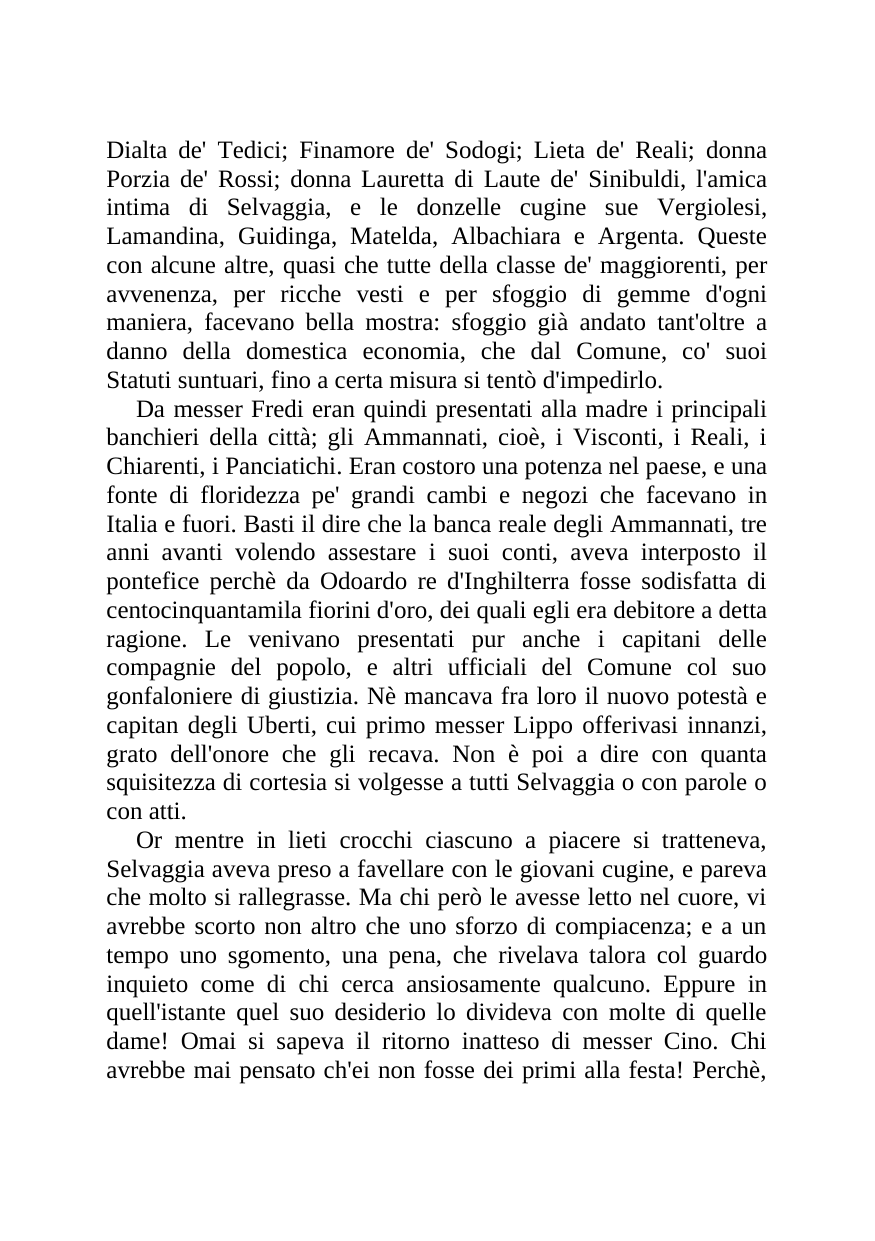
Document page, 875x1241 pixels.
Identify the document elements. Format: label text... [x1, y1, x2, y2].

text Da messer Fredi eran quindi presentati alla madre i principali banchieri della città; gli Ammannati, cioè, i Visconti, i Reali, i Chiarenti, i Panciatichi. Eran costoro una potenza nel paese, e una fonte di floridezza pe' grandi cambi e negozi che facevano in Italia e fuori. Basti il dire che la banca reale degli Ammannati, tre anni avanti volendo assestare i suoi conti, aveva interposto il pontefice perchè da Odoardo re d'Inghilterra fosse sodisfatta di centocinquantamila fiorini d'oro, dei quali egli era debitore a detta ragione. Le venivano presentati pur anche i capitani delle compagnie del popolo, e altri ufficiali del Comune col suo gonfaloniere di giustizia. Nè mancava fra loro il nuovo potestà e capitan degli Uberti, cui primo messer Lippo offerivasi innanzi, grato dell'onore che gli recava. Non è poi a dire con quanta squisitezza di cortesia si volgesse a tutti Selvaggia o con parole o con atti. [106, 394, 768, 825]
text Dialta de' Tedici; Finamore de' Sodogi; Lieta de' Reali; donna Porzia de' Rossi; donna Lauretta di Laute de' Sinibuldi, l'amica intima di Selvaggia, e le donzelle cugine sue Vergiolesi, Lamandina, Guidinga, Matelda, Albachiara e Argenta. Queste con alcune altre, quasi che tutte della classe de' maggiorenti, per avvenenza, per ricche vesti e per sfoggio di gemme d'ogni maniera, facevano bella mostra: sfoggio già andato tant'oltre a danno della domestica economia, che dal Comune, co' suoi Statuti suntuari, fino a certa misura si tentò d'impedirlo. [106, 135, 768, 394]
text Or mentre in lieti crocchi ciascuno a piacere si tratteneva, Selvaggia aveva preso a favellare con le giovani cugine, e pareva che molto si rallegrasse. Ma chi però le avesse letto nel cuore, vi avrebbe scorto non altro che uno sforzo di compiacenza; e a un tempo uno sgomento, una pena, che rivelava talora col guardo inquieto come di chi cerca ansiosamente qualcuno. Eppure in quell'istante quel suo desiderio lo divideva con molte di quelle dame! Omai si sapeva il ritorno inatteso di messer Cino. Chi avrebbe mai pensato ch'ei non fosse dei primi alla festa! Perchè, [106, 825, 768, 1084]
